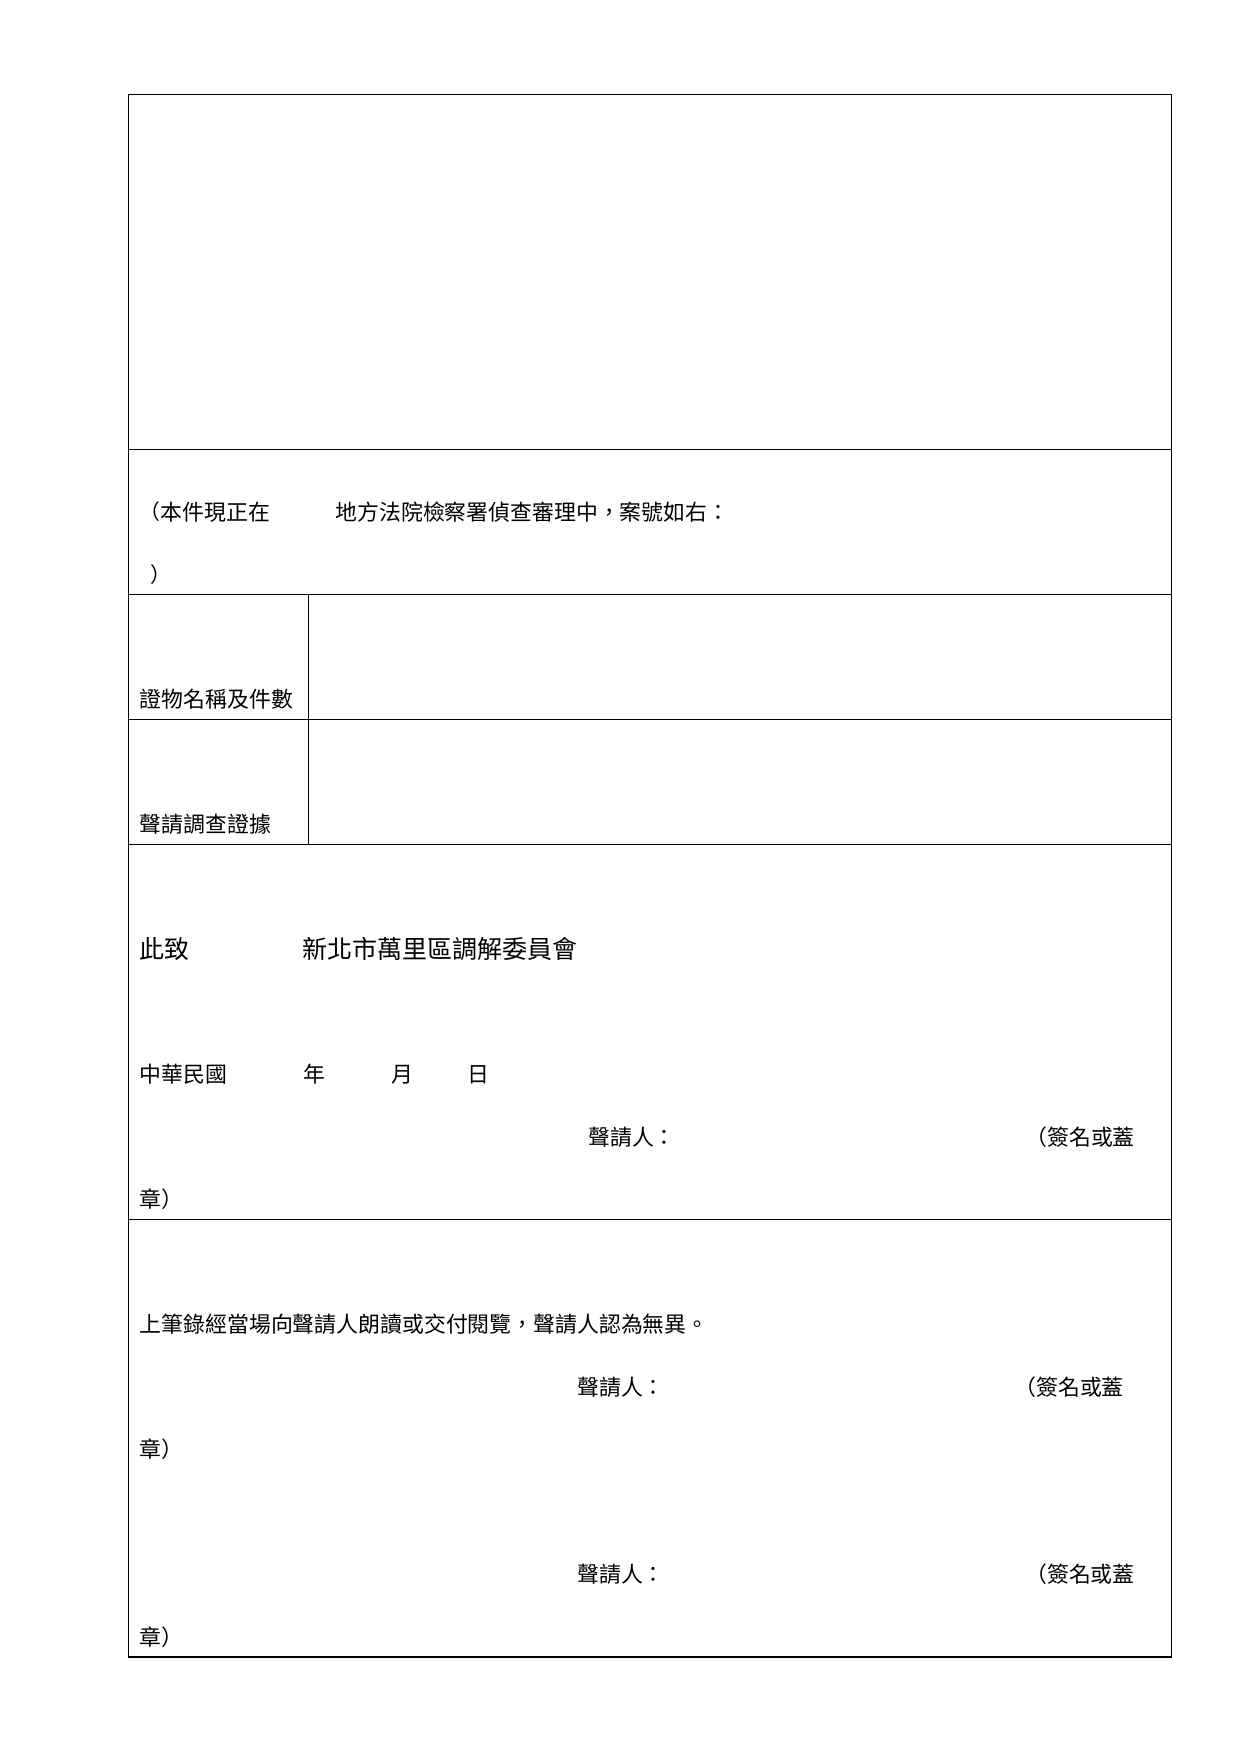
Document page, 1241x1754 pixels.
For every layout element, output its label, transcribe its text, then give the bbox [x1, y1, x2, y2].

table_cell （本件現正在 地方法院檢察署偵查審理中，案號如右： ） [129, 450, 1171, 594]
table_cell [309, 595, 1171, 719]
table_cell [129, 95, 1171, 448]
table_cell 此致 新北市萬里區調解委員會 中華民國 年 月 日 聲請人： （簽名或蓋章） [129, 845, 1171, 1219]
table_cell 上筆錄經當場向聲請人朗讀或交付閱覽，聲請人認為無異。 聲請人： （簽名或蓋章） 聲請人： （簽名或蓋章） [129, 1220, 1171, 1656]
table_cell 證物名稱及件數 [129, 595, 308, 719]
table_cell [309, 720, 1171, 844]
table_cell 聲請調查證據 [129, 720, 308, 844]
